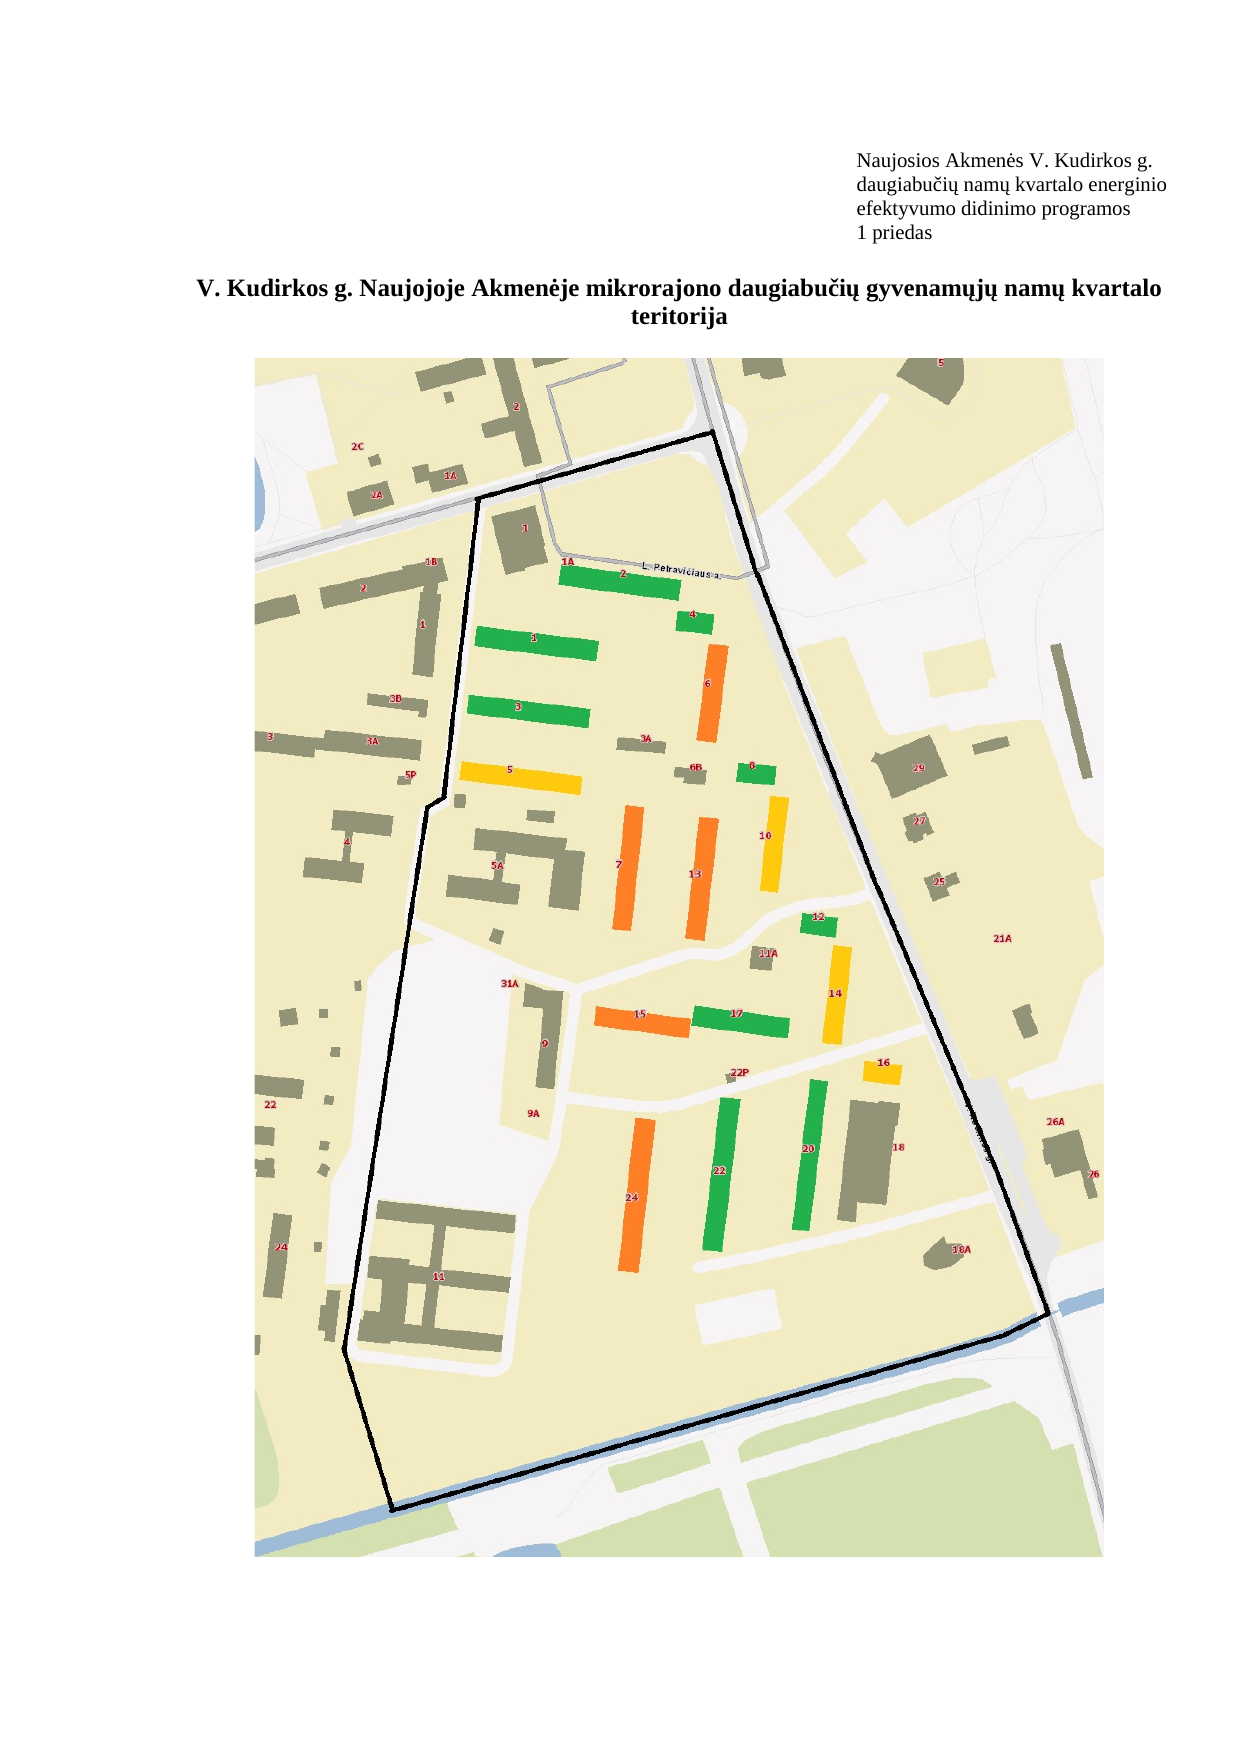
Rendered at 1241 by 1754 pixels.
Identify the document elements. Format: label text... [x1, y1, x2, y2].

text 1 priedas [177, 220, 1181, 244]
text Naujosios Akmenės V. Kudirkos g. [177, 148, 1181, 172]
text efektyvumo didinimo programos [177, 196, 1181, 220]
text daugiabučių namų kvartalo energinio [177, 172, 1181, 196]
text V. Kudirkos g. Naujojoje Akmenėje mikrorajono daugiabučių gyvenamųjų namų kvartalo teritorija [177, 273, 1181, 330]
